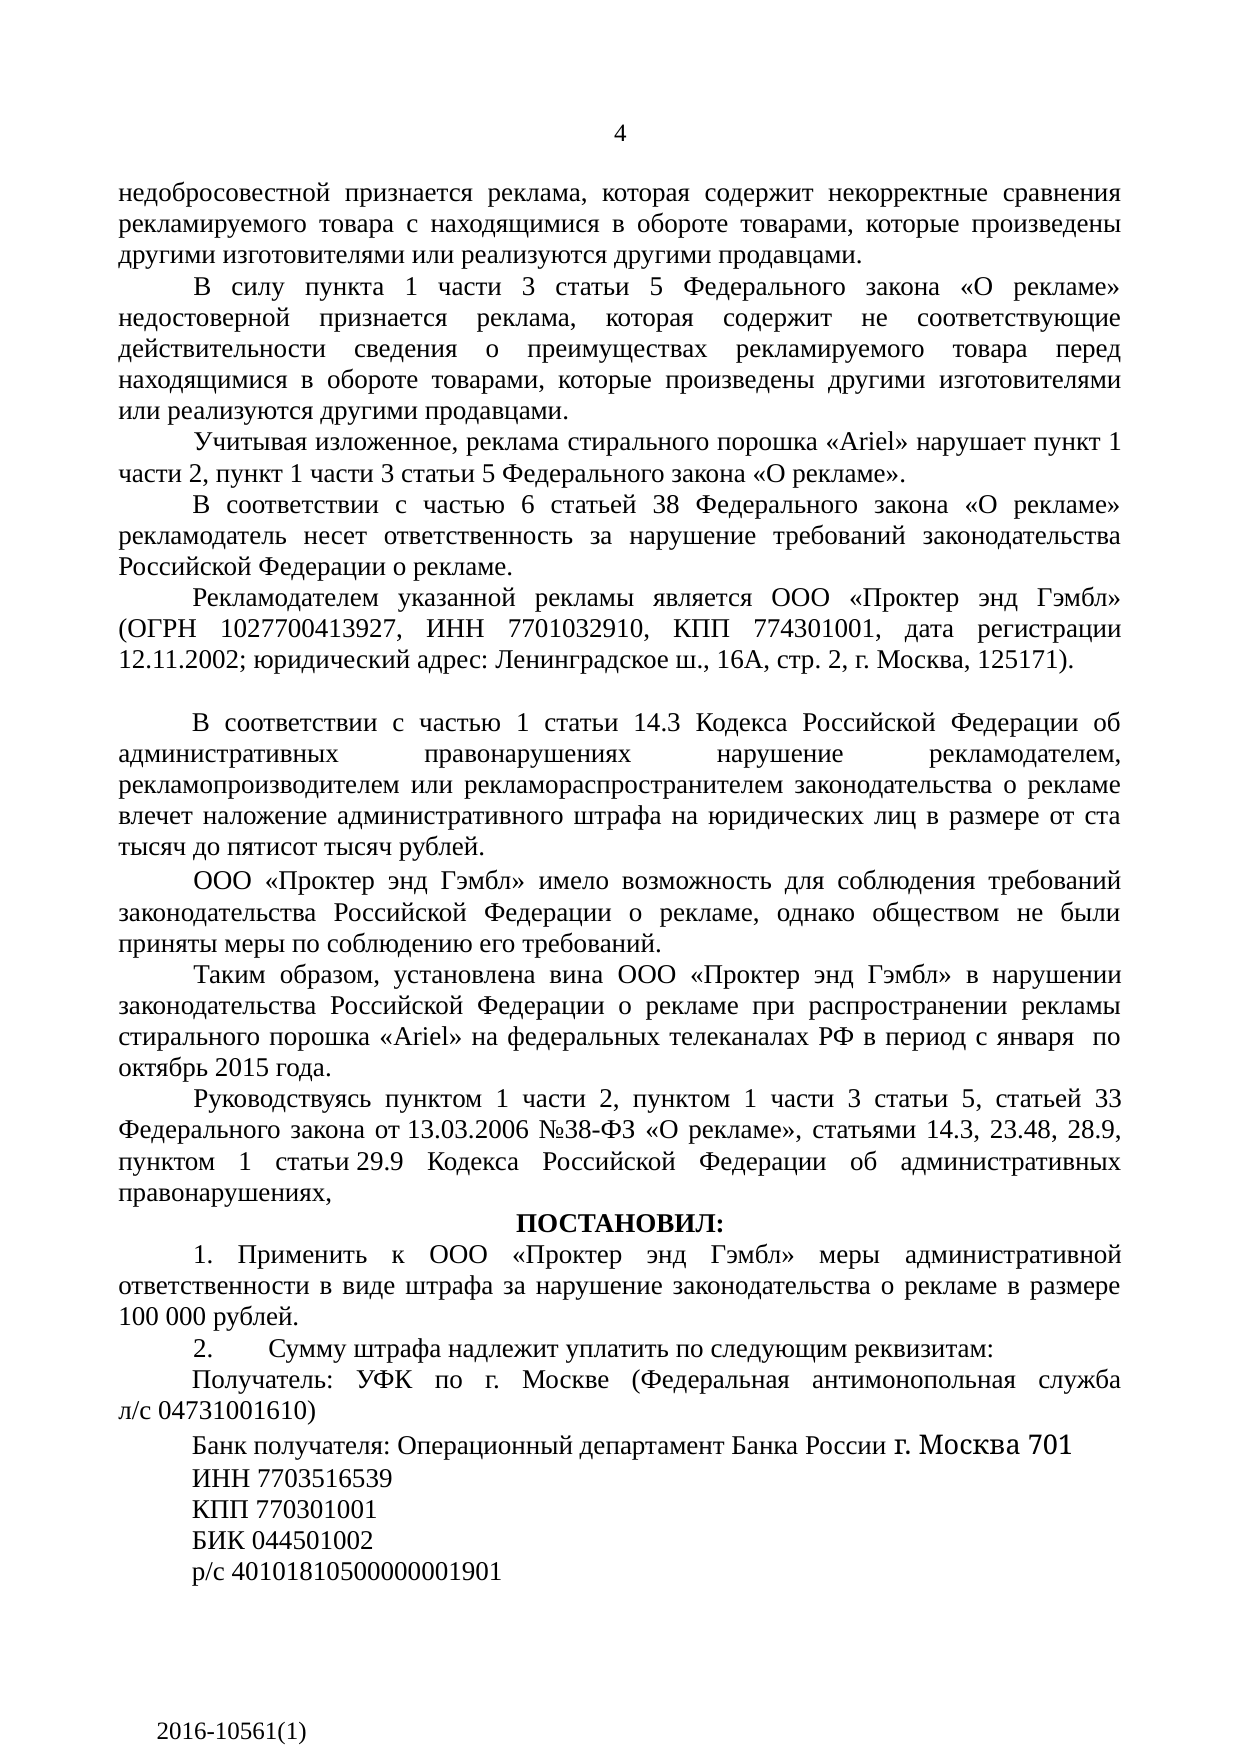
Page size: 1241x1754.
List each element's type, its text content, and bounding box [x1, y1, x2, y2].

text В соответствии с частью 6 статьей 38 Федерального закона «О рекламе» рекламодатель несет ответственность за нарушение требований законодательства Российской Федерации о рекламе. [118, 488, 1122, 581]
text ПОСТАНОВИЛ: [118, 1207, 1122, 1238]
text Руководствуясь пунктом 1 части 2, пунктом 1 части 3 статьи 5, статьей 33 Федерального закона от 13.03.2006 №38-ФЗ «О рекламе», статьями 14.3, 23.48, 28.9, пунктом 1 статьи 29.9 Кодекса Российской Федерации об административных правонарушениях, [118, 1082, 1122, 1207]
text Банк получателя: Операционный департамент Банка России г. Москва 701 [118, 1425, 1122, 1462]
text В силу пункта 1 части 3 статьи 5 Федерального закона «О рекламе» недостоверной признается реклама, которая содержит не соответствующие действительности сведения о преимуществах рекламируемого товара перед находящимися в обороте товарами, которые произведены другими изготовителями или реализуются другими продавцами. [118, 270, 1122, 426]
text БИК 044501002 [118, 1524, 1122, 1555]
text Учитывая изложенное, реклама стирального порошка «Ariel» нарушает пункт 1 части 2, пункт 1 части 3 статьи 5 Федерального закона «О рекламе». [118, 426, 1122, 488]
text Таким образом, установлена вина ООО «Проктер энд Гэмбл» в нарушении законодательства Российской Федерации о рекламе при распространении рекламы стирального порошка «Ariel» на федеральных телеканалах РФ в период с января по октябрь 2015 года. [118, 958, 1122, 1082]
text Рекламодателем указанной рекламы является ООО «Проктер энд Гэмбл» (ОГРН 1027700413927, ИНН 7701032910, КПП 774301001, дата регистрации 12.11.2002; юридический адрес: Ленинградское ш., 16А, стр. 2, г. Москва, 125171). [118, 581, 1122, 675]
text р/с 40101810500000001901 [118, 1555, 1122, 1587]
text 1. Применить к ООО «Проктер энд Гэмбл» меры административной ответственности в виде штрафа за нарушение законодательства о рекламе в размере 100 000 рублей. [118, 1238, 1122, 1332]
list Сумму штрафа надлежит уплатить по следующим реквизитам: [118, 1332, 1122, 1363]
text Получатель: УФК по г. Москве (Федеральная антимонопольная служба л/с 04731001610) [118, 1363, 1122, 1425]
text недобросовестной признается реклама, которая содержит некорректные сравнения рекламируемого товара с находящимися в обороте товарами, которые произведены другими изготовителями или реализуются другими продавцами. [118, 176, 1122, 270]
text В соответствии с частью 1 статьи 14.3 Кодекса Российской Федерации об административных правонарушениях нарушение рекламодателем, рекламопроизводителем или рекламораспространителем законодательства о рекламе влечет наложение административного штрафа на юридических лиц в размере от ста тысяч до пятисот тысяч рублей. [118, 706, 1122, 862]
text ООО «Проктер энд Гэмбл» имело возможность для соблюдения требований законодательства Российской Федерации о рекламе, однако обществом не были приняты меры по соблюдению его требований. [118, 864, 1122, 958]
text ИНН 7703516539 [118, 1462, 1122, 1493]
text КПП 770301001 [118, 1493, 1122, 1524]
